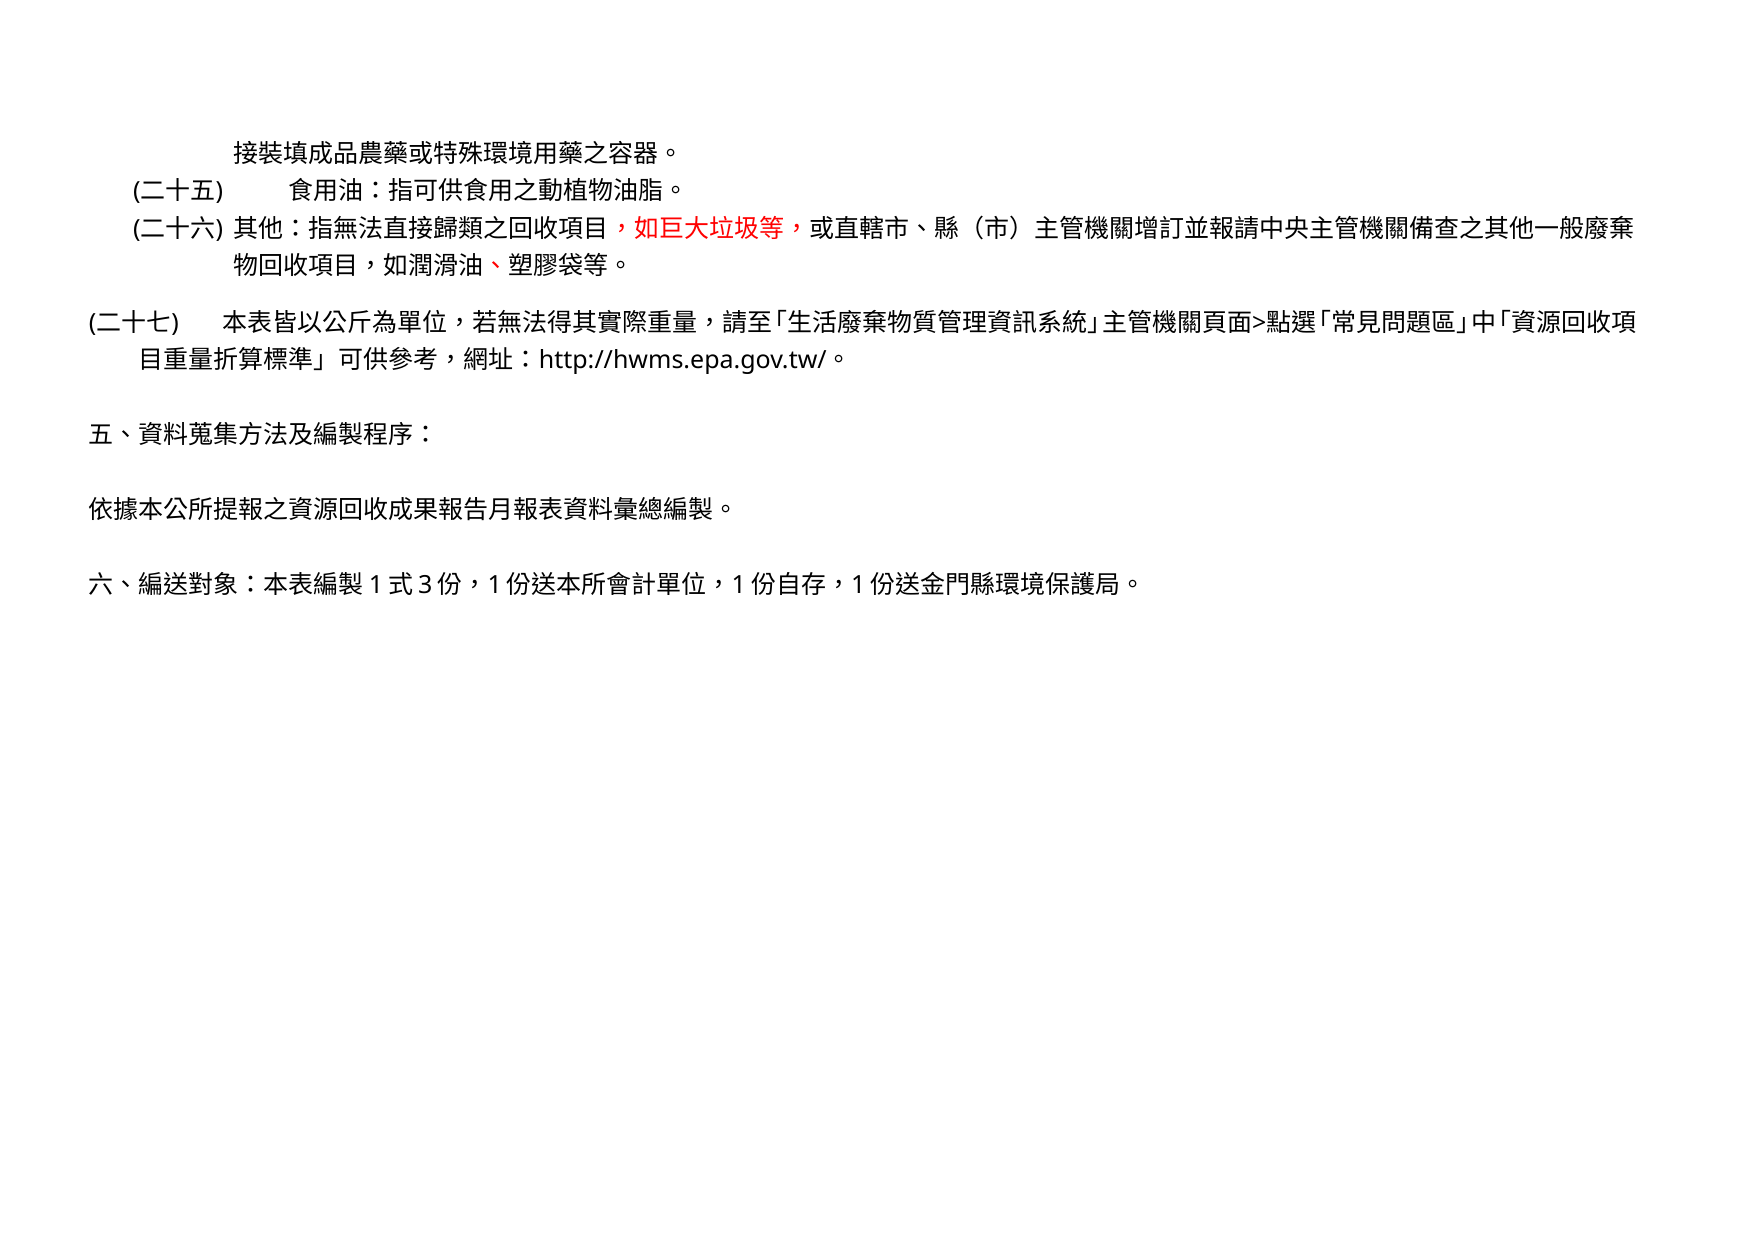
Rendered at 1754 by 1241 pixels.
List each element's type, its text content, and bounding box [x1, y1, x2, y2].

list 其他：指無法直接歸類之回收項目，如巨大垃圾等，或直轄市、縣（市）主管機關增訂並報請中央主管機關備查之其他一般廢棄物回收項目，如潤滑油、塑膠袋等。 [133, 208, 1636, 283]
list 食用油：指可供食用之動植物油脂。 [133, 170, 1636, 208]
list 接裝填成品農藥或特殊環境用藥之容器。 [133, 133, 1636, 170]
text 依據本公所提報之資源回收成果報告月報表資料彙總編製。 [89, 489, 1636, 526]
text 六、編送對象：本表編製1式3份，1份送本所會計單位，1份自存，1份送金門縣環境保護局。 [89, 564, 1636, 601]
list 本表皆以公斤為單位，若無法得其實際重量，請至「生活廢棄物質管理資訊系統」主管機關頁面>點選「常見問題區」中「資源回收項目重量折算標準」可供參考，網址：http://hwms.epa.gov.tw/。 [89, 301, 1636, 376]
text 五、資料蒐集方法及編製程序： [89, 414, 1636, 451]
